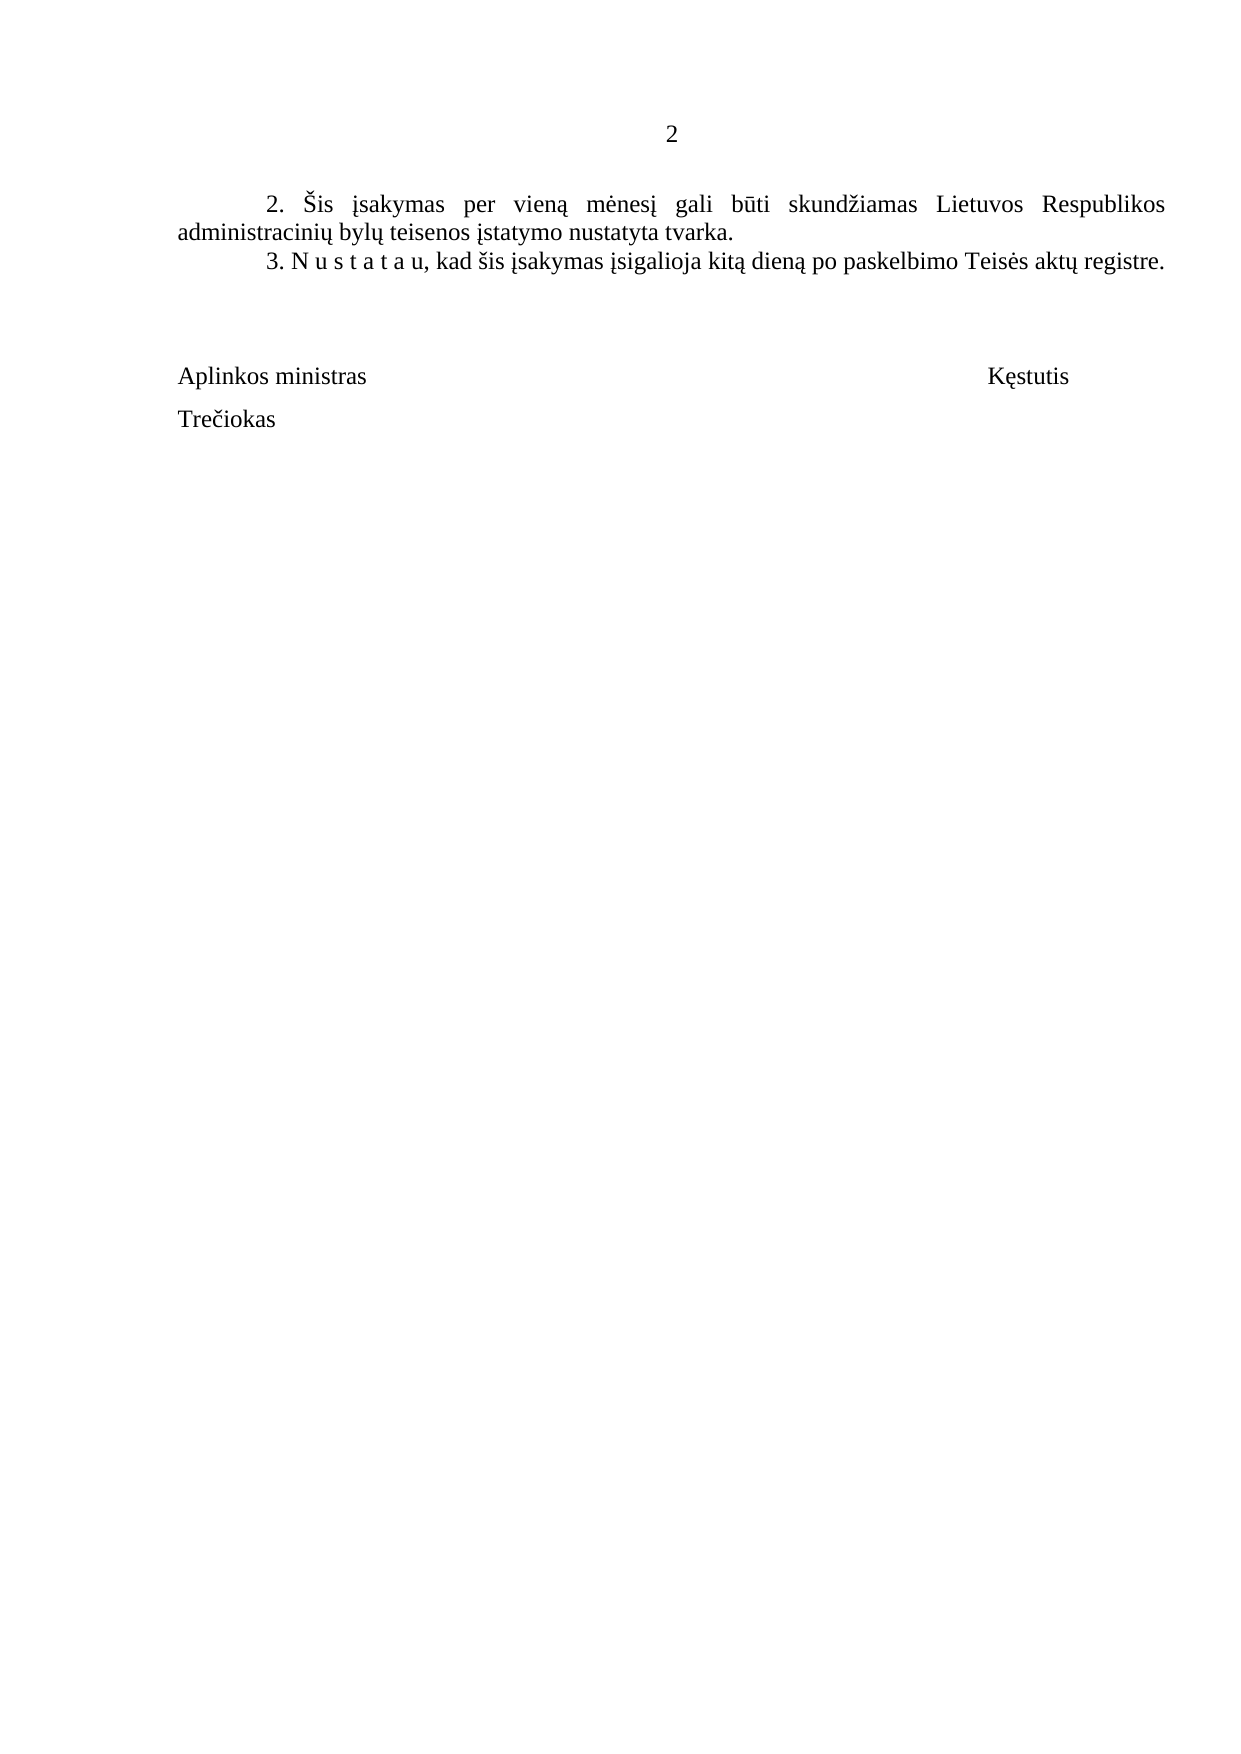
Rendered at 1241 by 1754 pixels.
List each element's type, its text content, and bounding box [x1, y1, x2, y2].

text 3. N u s t a t a u, kad šis įsakymas įsigalioja kitą dieną po paskelbimo Teisės aktų registre. [177, 246, 1166, 275]
text Aplinkos ministras Kęstutis Trečiokas [177, 361, 1166, 433]
text 2. Šis įsakymas per vieną mėnesį gali būti skundžiamas Lietuvos Respublikos administracinių bylų teisenos įstatymo nustatyta tvarka. [177, 189, 1166, 246]
